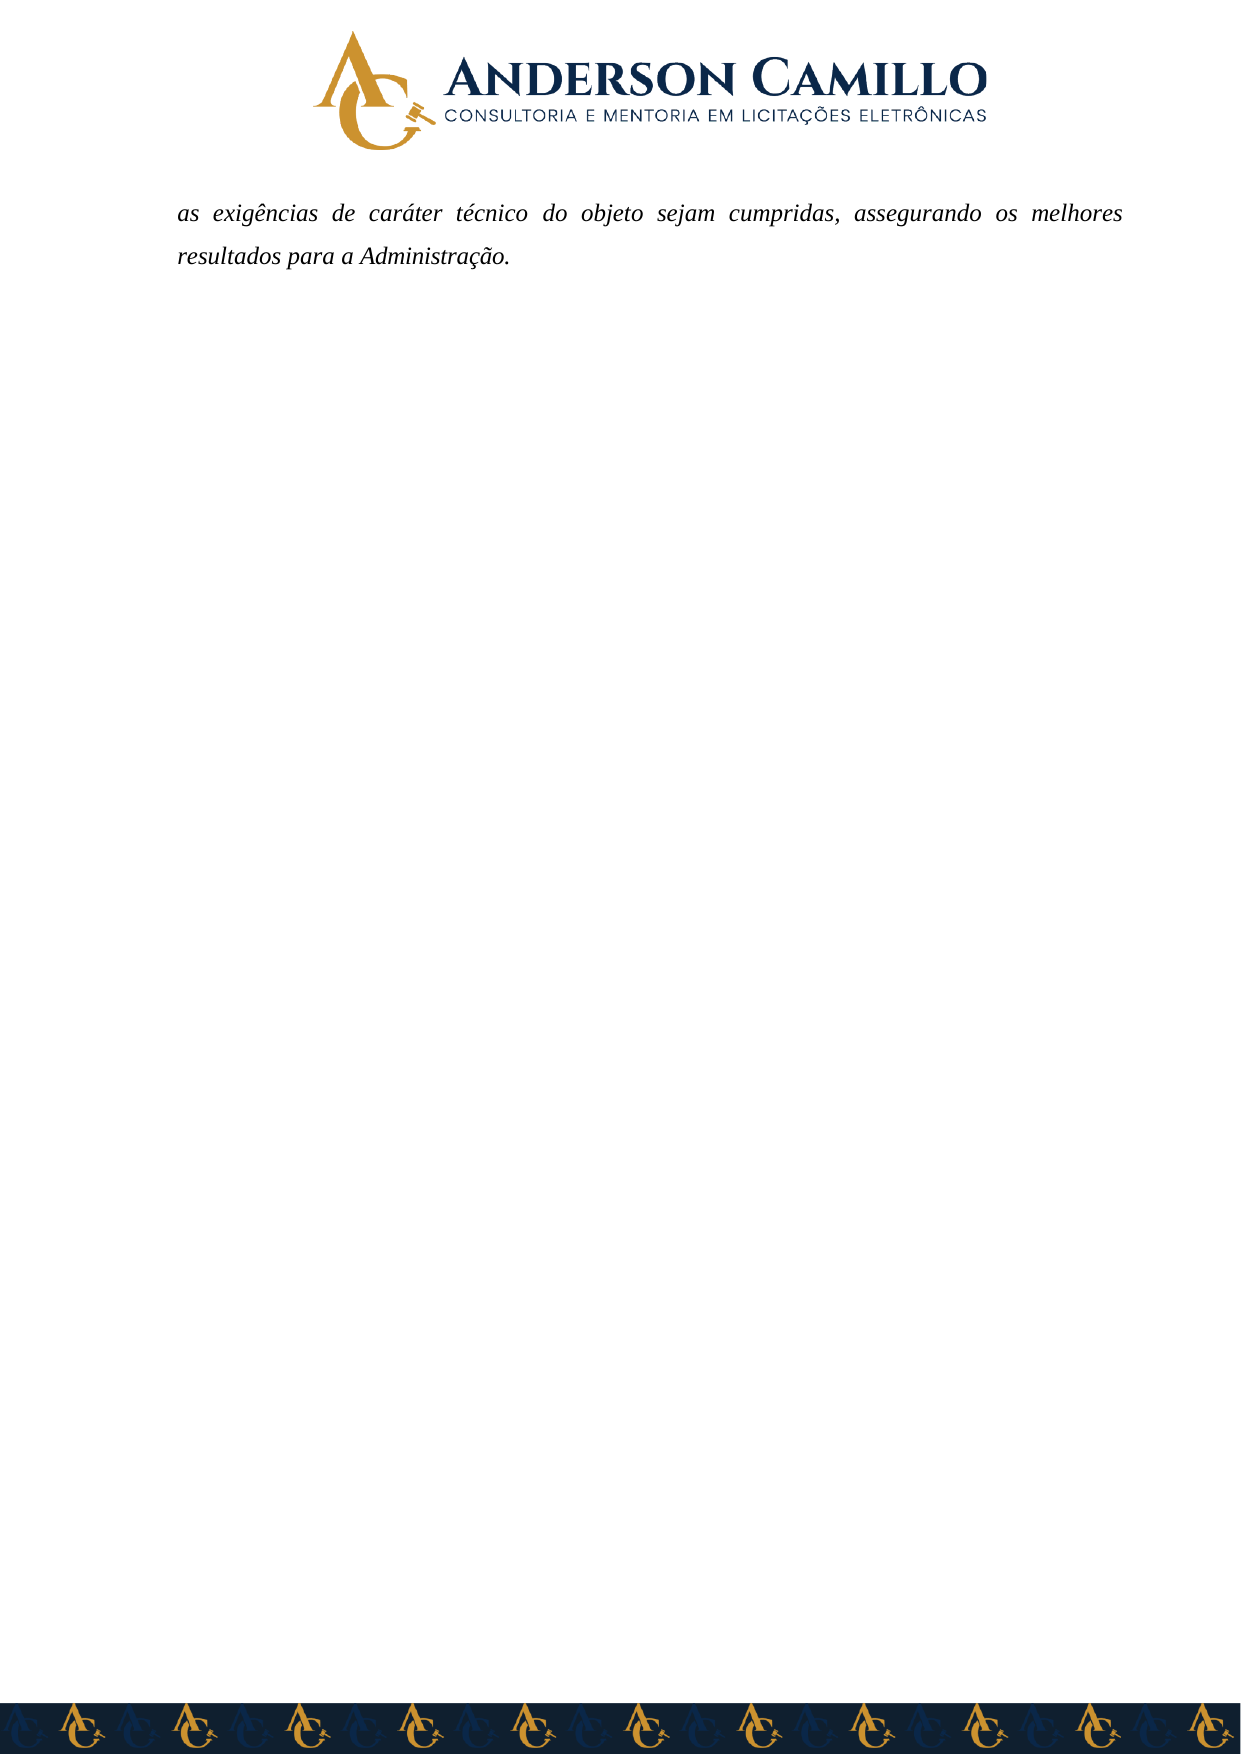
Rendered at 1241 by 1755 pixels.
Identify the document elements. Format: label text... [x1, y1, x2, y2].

text as exigências de caráter técnico do objeto sejam cumpridas, assegurando os melhores resultados para a Administração. [177, 198, 1123, 270]
